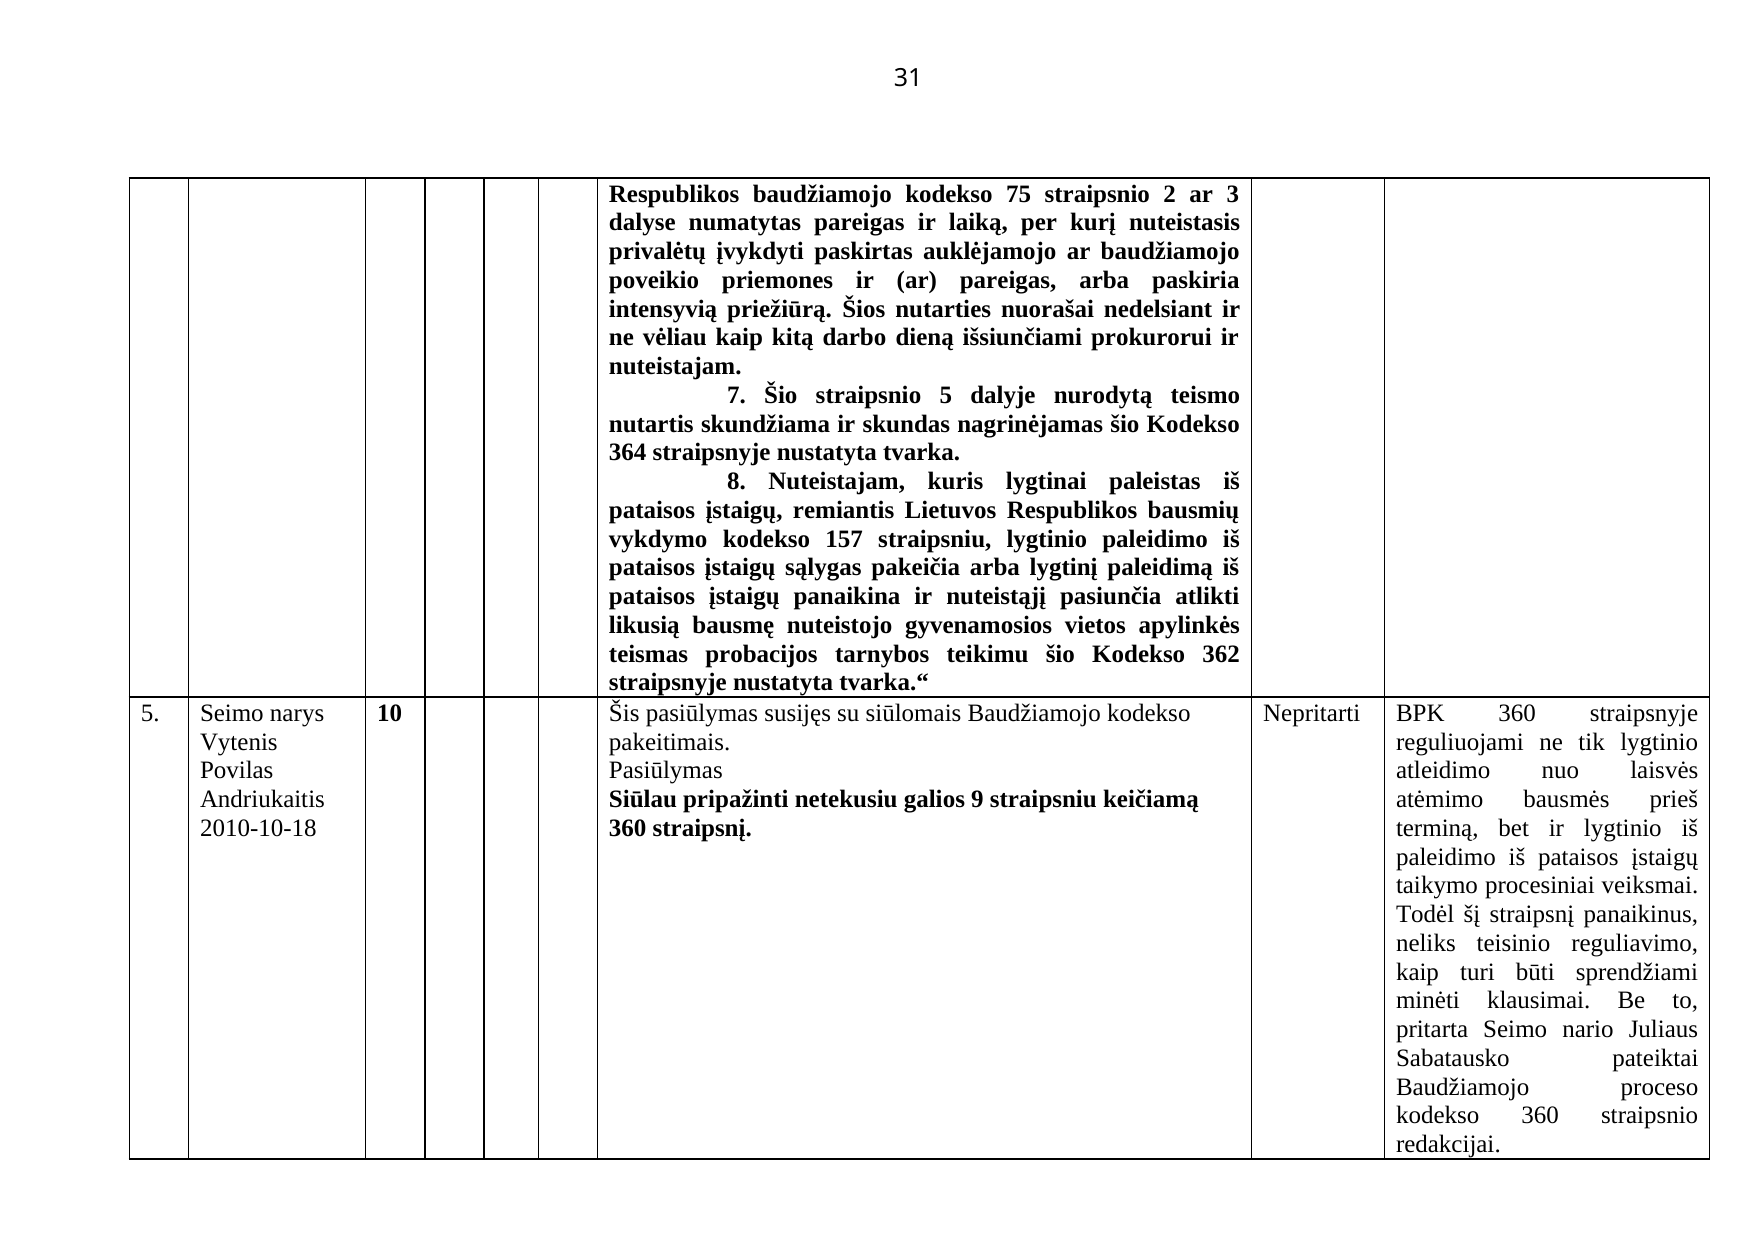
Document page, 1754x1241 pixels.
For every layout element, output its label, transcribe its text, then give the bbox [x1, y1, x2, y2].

table_cell 10 [366, 698, 424, 1158]
table_cell Nepritarti [1252, 698, 1384, 1158]
table_cell [485, 179, 538, 696]
table_cell Šis pasiūlymas susijęs su siūlomais Baudžiamojo kodekso pakeitimais. Pasiūlymas Siūlau pripažinti netekusiu galios 9 straipsniu keičiamą 360 straipsnį. [598, 698, 1251, 1158]
table_cell [485, 698, 538, 1158]
table_cell [1385, 179, 1709, 696]
table_cell [426, 698, 483, 1158]
table_cell [1252, 179, 1384, 696]
table_cell 5. [130, 698, 188, 1158]
table_cell Respublikos baudžiamojo kodekso 75 straipsnio 2 ar 3 dalyse numatytas pareigas ir laiką, per kurį nuteistasis privalėtų įvykdyti paskirtas auklėjamojo ar baudžiamojo poveikio priemones ir (ar) pareigas, arba paskiria intensyvią priežiūrą. Šios nutarties nuorašai nedelsiant ir ne vėliau kaip kitą darbo dieną išsiunčiami prokurorui ir nuteistajam. 7. Šio straipsnio 5 dalyje nurodytą teismo nutartis skundžiama ir skundas nagrinėjamas šio Kodekso 364 straipsnyje nustatyta tvarka. 8. Nuteistajam, kuris lygtinai paleistas iš pataisos įstaigų, remiantis Lietuvos Respublikos bausmių vykdymo kodekso 157 straipsniu, lygtinio paleidimo iš pataisos įstaigų sąlygas pakeičia arba lygtinį paleidimą iš pataisos įstaigų panaikina ir nuteistąjį pasiunčia atlikti likusią bausmę nuteistojo gyvenamosios vietos apylinkės teismas probacijos tarnybos teikimu šio Kodekso 362 straipsnyje nustatyta tvarka.“ [598, 179, 1251, 696]
table_cell BPK 360 straipsnyje reguliuojami ne tik lygtinio atleidimo nuo laisvės atėmimo bausmės prieš terminą, bet ir lygtinio iš paleidimo iš pataisos įstaigų taikymo procesiniai veiksmai. Todėl šį straipsnį panaikinus, neliks teisinio reguliavimo, kaip turi būti sprendžiami minėti klausimai. Be to, pritarta Seimo nario Juliaus Sabatausko pateiktai Baudžiamojo proceso kodekso 360 straipsnio redakcijai. [1385, 698, 1709, 1158]
table_cell [426, 179, 483, 696]
table_cell [366, 179, 424, 696]
table_cell [539, 179, 597, 696]
table_cell [539, 698, 597, 1158]
table_cell [189, 179, 365, 696]
table_cell [130, 179, 188, 696]
table_cell Seimo narys Vytenis Povilas Andriukaitis 2010-10-18 [189, 698, 365, 1158]
